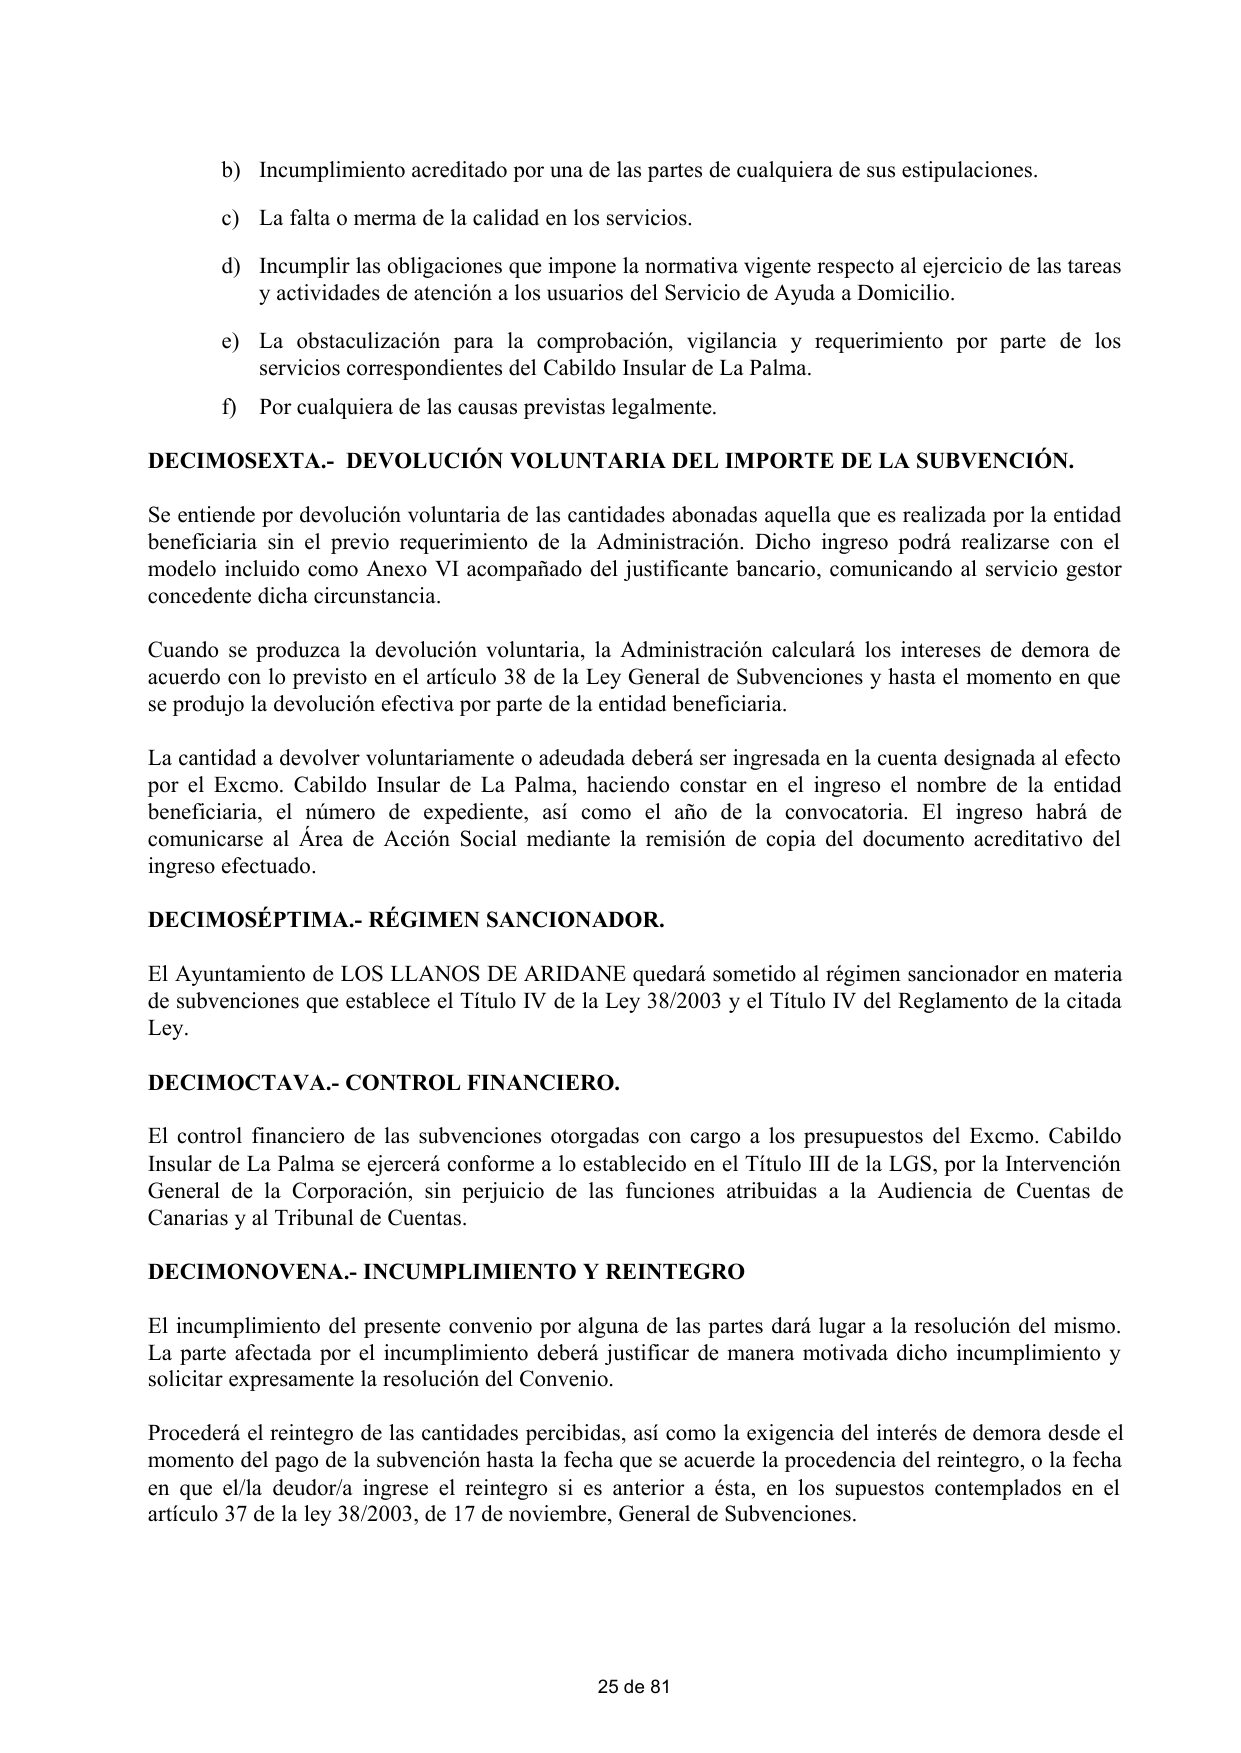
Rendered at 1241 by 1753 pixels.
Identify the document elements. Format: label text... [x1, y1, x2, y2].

text Cuando se produzca la devolución voluntaria, la Administración calculará los intereses de demora de [148, 637, 1145, 662]
text y actividades de atención a los usuarios del Servicio de Ayuda a Domicilio. [259, 280, 1146, 305]
text 5 de 81 [608, 1677, 696, 1698]
text de subvenciones que establece el Título IV de la Ley 38/2003 y el Título IV del Reglamento de la citada [148, 988, 1146, 1014]
text Canarias y al Tribunal de Cuentas. [148, 1204, 1146, 1230]
text e) La obstaculización para la comprobación, vigilancia y requerimiento por parte de los [221, 328, 1146, 353]
text Se entiende por devolución voluntaria de las cantidades abonadas aquella que es realizada por la entidad [148, 502, 1146, 527]
text DECIMONOVENA.- INCUMPLIMIENTO Y REINTEGRO [148, 1259, 771, 1285]
text servicios correspondientes del Cabildo Insular de La Palma. [259, 355, 1146, 380]
text Ley. [148, 1015, 1146, 1041]
text ingreso efectuado. [148, 853, 1146, 878]
text concedente dicha circunstancia. [148, 583, 1146, 608]
text momento del pago de la subvención hasta la fecha que se acuerde la procedencia del reintegro, o la fecha [148, 1447, 1146, 1473]
text El incumplimiento del presente convenio por alguna de las partes dará lugar a la resolución del mismo. [148, 1313, 1145, 1338]
text b) Incumplimiento acreditado por una de las partes de cualquiera de sus estipulaciones. [221, 157, 1062, 183]
text beneficiaria sin el previo requerimiento de la Administración. Dicho ingreso podrá realizarse con el [148, 529, 1146, 555]
text 2 [598, 1681, 605, 1691]
text c) La falta o merma de la calidad en los servicios. [221, 205, 1062, 231]
text f) Por cualquiera de las causas previstas legalmente. [221, 394, 743, 420]
text comunicarse al Área de Acción Social mediante la remisión de copia del documento acreditativo del [148, 826, 1146, 851]
text La cantidad a devolver voluntariamente o adeudada deberá ser ingresada en la cuenta designada al efecto [148, 745, 1146, 770]
text El Ayuntamiento de LOS LLANOS DE ARIDANE quedará sometido al régimen sancionador en materia [148, 961, 1146, 987]
text acuerdo con lo previsto en el artículo 38 de la Ley General de Subvenciones y hasta el momento en que [148, 664, 1145, 689]
text d) Incumplir las obligaciones que impone la normativa vigente respecto al ejercicio de las tareas [221, 253, 1146, 278]
text Procederá el reintegro de las cantidades percibidas, así como la exigencia del interés de demora desde el [148, 1421, 1146, 1446]
text modelo incluido como Anexo VI acompañado del justificante bancario, comunicando al servicio gestor [148, 556, 1146, 582]
text 2 [598, 1677, 608, 1698]
text La parte afectada por el incumplimiento deberá justificar de manera motivada dicho incumplimiento y [148, 1339, 1145, 1365]
text General de la Corporación, sin perjuicio de las funciones atribuidas a la Audiencia de Cuentas de [148, 1178, 1146, 1203]
text en que el/la deudor/a ingrese el reintegro si es anterior a ésta, en los supuestos contemplados en el [148, 1474, 1146, 1500]
text artículo 37 de la ley 38/2003, de 17 de noviembre, General de Subvenciones. [148, 1501, 1146, 1527]
text beneficiaria, el número de expediente, así como el año de la convocatoria. El ingreso habrá de [148, 799, 1146, 824]
text DECIMOSEXTA.- DEVOLUCIÓN VOLUNTARIA DEL IMPORTE DE LA SUBVENCIÓN. [148, 449, 1099, 474]
text por el Excmo. Cabildo Insular de La Palma, haciendo constar en el ingreso el nombre de la entidad [148, 772, 1146, 797]
text Insular de La Palma se ejercerá conforme a lo establecido en el Título III de la LGS, por la Intervención [148, 1151, 1146, 1176]
text solicitar expresamente la resolución del Convenio. [148, 1366, 1145, 1392]
text DECIMOSÉPTIMA.- RÉGIMEN SANCIONADOR. [148, 907, 690, 933]
text se produjo la devolución efectiva por parte de la entidad beneficiaria. [148, 691, 1145, 717]
text El control financiero de las subvenciones otorgadas con cargo a los presupuestos del Excmo. Cabildo [148, 1124, 1146, 1149]
text DECIMOCTAVA.- CONTROL FINANCIERO. [148, 1070, 646, 1095]
